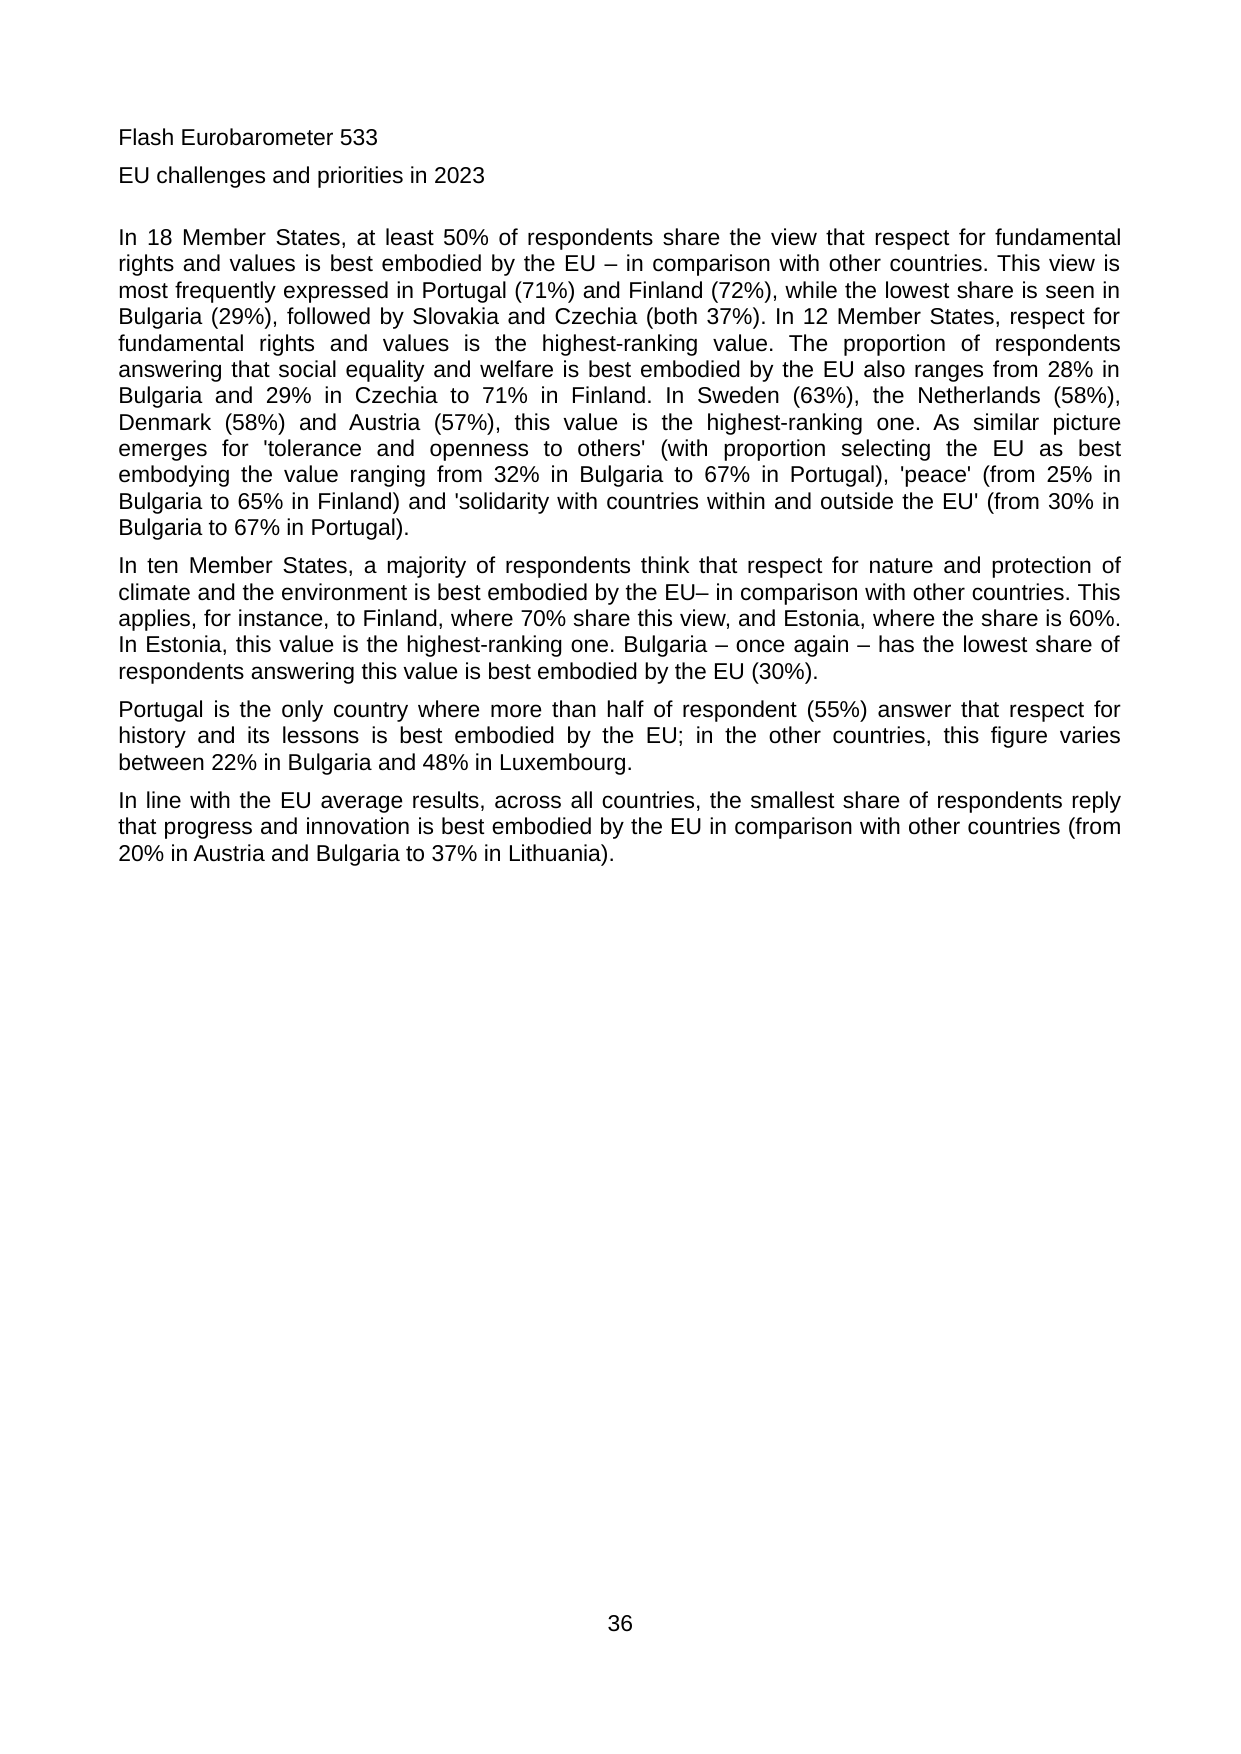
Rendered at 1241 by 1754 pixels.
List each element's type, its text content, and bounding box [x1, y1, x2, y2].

text Portugal is the only country where more than half of respondent (55%) answer that respect for history and its lessons is best embodied by the EU; in the other countries, this figure varies between 22% in Bulgaria and 48% in Luxembourg. [118, 696, 1122, 775]
text In line with the EU average results, across all countries, the smallest share of respondents reply that progress and innovation is best embodied by the EU in comparison with other countries (from 20% in Austria and Bulgaria to 37% in Lithuania). [118, 787, 1122, 866]
text In ten Member States, a majority of respondents think that respect for nature and protection of climate and the environment is best embodied by the EU– in comparison with other countries. This applies, for instance, to Finland, where 70% share this view, and Estonia, where the share is 60%. In Estonia, this value is the highest-ranking one. Bulgaria – once again – has the lowest share of respondents answering this value is best embodied by the EU (30%). [118, 552, 1122, 684]
text In 18 Member States, at least 50% of respondents share the view that respect for fundamental rights and values is best embodied by the EU – in comparison with other countries. This view is most frequently expressed in Portugal (71%) and Finland (72%), while the lowest share is seen in Bulgaria (29%), followed by Slovakia and Czechia (both 37%). In 12 Member States, respect for fundamental rights and values is the highest-ranking value. The proportion of respondents answering that social equality and welfare is best embodied by the EU also ranges from 28% in Bulgaria and 29% in Czechia to 71% in Finland. In Sweden (63%), the Netherlands (58%), Denmark (58%) and Austria (57%), this value is the highest-ranking one. As similar picture emerges for 'tolerance and openness to others' (with proportion selecting the EU as best embodying the value ranging from 32% in Bulgaria to 67% in Portugal), 'peace' (from 25% in Bulgaria to 65% in Finland) and 'solidarity with countries within and outside the EU' (from 30% in Bulgaria to 67% in Portugal). [118, 224, 1122, 540]
